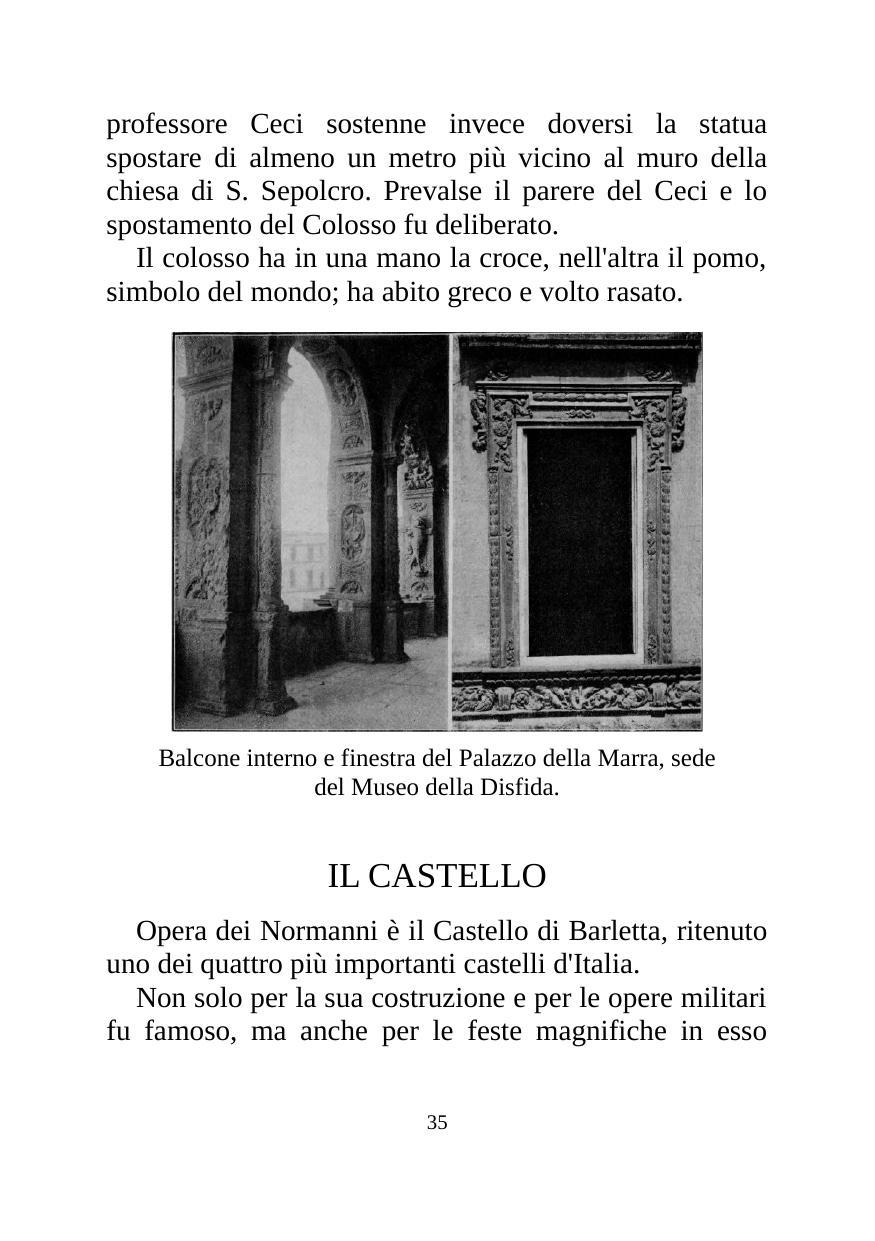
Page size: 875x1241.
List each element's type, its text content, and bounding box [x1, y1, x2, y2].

text professore Ceci sostenne invece doversi la statua spostare di almeno un metro più vicino al muro della chiesa di S. Sepolcro. Prevalse il parere del Ceci e lo spostamento del Colosso fu deliberato. [106, 106, 768, 240]
subtitle [703, 333, 732, 345]
subtitle IL CASTELLO [106, 367, 768, 895]
picture [171, 332, 703, 732]
text Non solo per la sua costruzione e per le opere militari fu famoso, ma anche per le feste magnifiche in esso [106, 980, 768, 1047]
text Opera dei Normanni è il Castello di Barletta, ritenuto uno dei quattro più importanti castelli d'Italia. [106, 913, 768, 980]
text Il colosso ha in una mano la croce, nell'altra il pomo, simbolo del mondo; ha abito greco e volto rasato. [106, 240, 768, 307]
subtitle [142, 333, 171, 345]
text Balcone interno e finestra del Palazzo della Marra, sede del Museo della Disfida. [142, 345, 732, 801]
